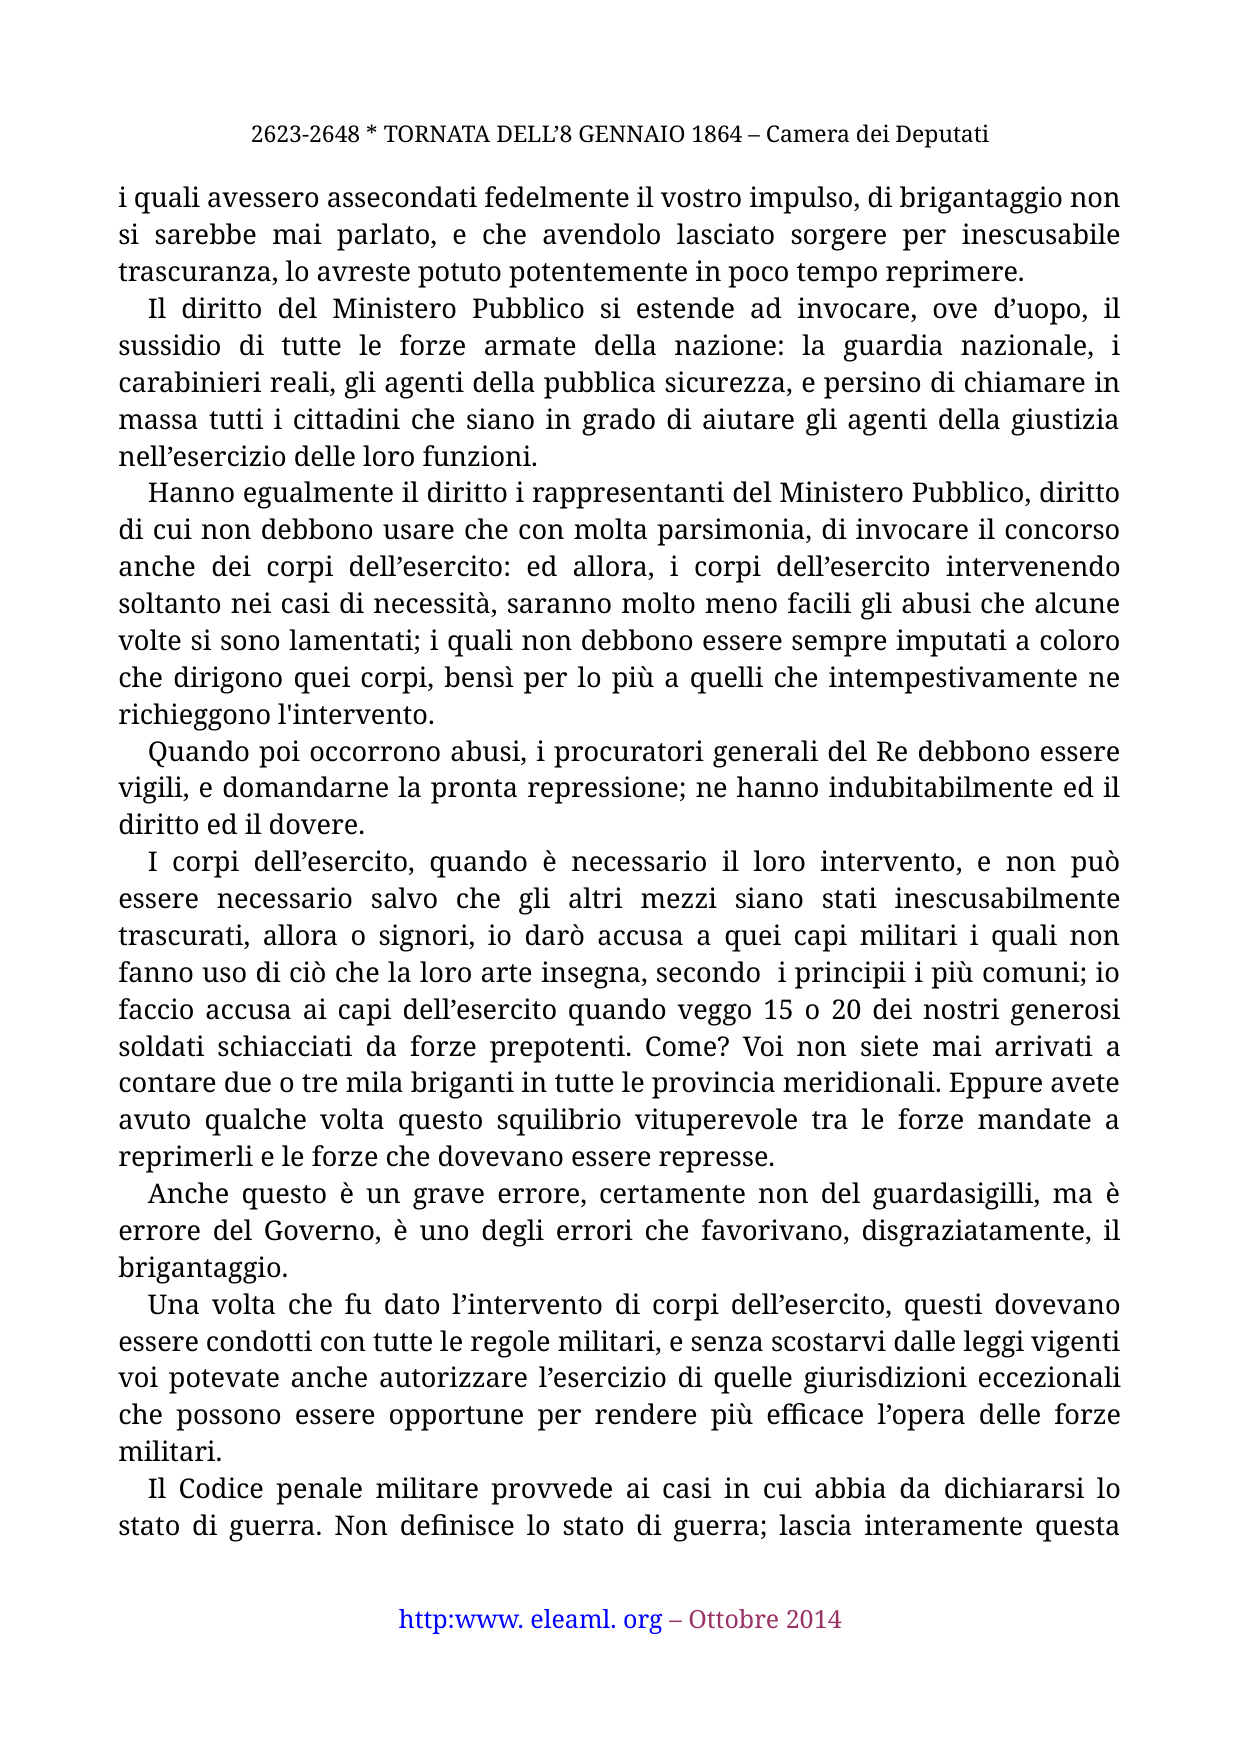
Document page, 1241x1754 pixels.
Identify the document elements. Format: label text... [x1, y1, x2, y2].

text Il diritto del Ministero Pubblico si estende ad invocare, ove d’uopo, il sussidio di tutte le forze armate della nazione: la guardia nazionale, i carabinieri reali, gli agenti della pubblica sicurezza, e persino di chiamare in massa tutti i cittadini che siano in grado di aiutare gli agenti della giustizia nell’esercizio delle loro funzioni. [118, 289, 1122, 474]
text i quali avessero assecondati fedelmente il vostro impulso, di brigantaggio non si sarebbe mai parlato, e che avendolo lasciato sorgere per inescusabile trascuranza, lo avreste potuto potentemente in poco tempo reprimere. [118, 179, 1122, 289]
text I corpi dell’esercito, quando è necessario il loro intervento, e non può essere necessario salvo che gli altri mezzi siano stati inescusabilmente trascurati, allora o signori, io darò accusa a quei capi militari i quali non fanno uso di ciò che la loro arte insegna, secondo i principii i più comuni; io faccio accusa ai capi dell’esercito quando veggo 15 o 20 dei nostri generosi soldati schiacciati da forze prepotenti. Come? Voi non siete mai arrivati a contare due o tre mila briganti in tutte le provincia meridionali. Eppure avete avuto qualche volta questo squilibrio vituperevole tra le forze mandate a reprimerli e le forze che dovevano essere represse. [118, 843, 1122, 1174]
text Una volta che fu dato l’intervento di corpi dell’esercito, questi dovevano essere condotti con tutte le regole militari, e senza scostarvi dalle leggi vigenti voi potevate anche autorizzare l’esercizio di quelle giurisdizioni eccezionali che possono essere opportune per rendere più efficace l’opera delle forze militari. [118, 1285, 1122, 1469]
text Quando poi occorrono abusi, i procuratori generali del Re debbono essere vigili, e domandarne la pronta repressione; ne hanno indubitabilmente ed il diritto ed il dovere. [118, 732, 1122, 843]
text Hanno egualmente il diritto i rappresentanti del Ministero Pubblico, diritto di cui non debbono usare che con molta parsimonia, di invocare il concorso anche dei corpi dell’esercito: ed allora, i corpi dell’esercito intervenendo soltanto nei casi di necessità, saranno molto meno facili gli abusi che alcune volte si sono lamentati; i quali non debbono essere sempre imputati a coloro che dirigono quei corpi, bensì per lo più a quelli che intempestivamente ne richieggono l'intervento. [118, 474, 1122, 732]
text Il Codice penale militare provvede ai casi in cui abbia da dichiararsi lo stato di guerra. Non definisce lo stato di guerra; lascia interamente questa [118, 1469, 1122, 1543]
text Anche questo è un grave errore, certamente non del guardasigilli, ma è errore del Governo, è uno degli errori che favorivano, disgraziatamente, il brigantaggio. [118, 1174, 1122, 1285]
